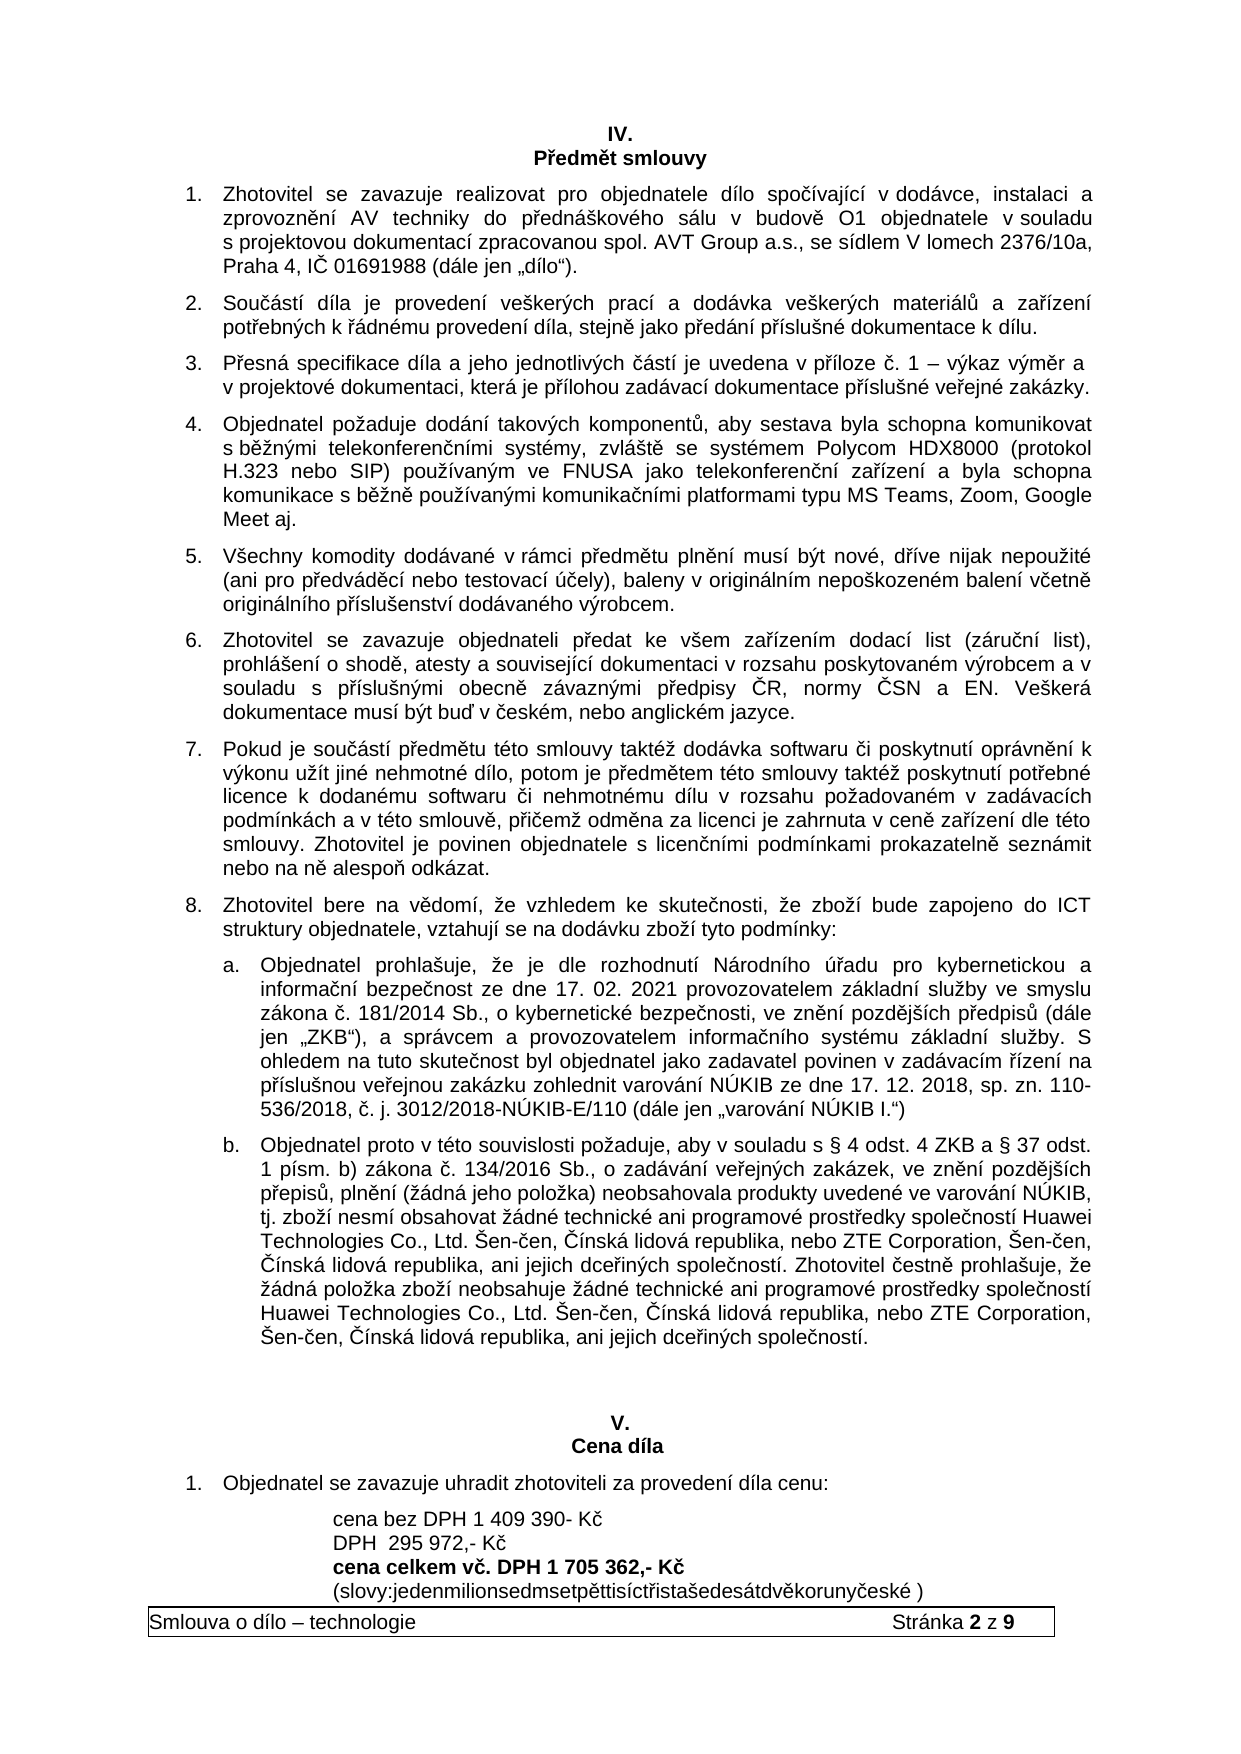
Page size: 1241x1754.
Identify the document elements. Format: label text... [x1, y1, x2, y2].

list Všechny komodity dodávané v rámci předmětu plnění musí být nové, dříve nijak nepoužité (ani pro předváděcí nebo testovací účely), baleny v originálním nepoškozeném balení včetně originálního příslušenství dodávaného výrobcem. [185, 544, 1093, 616]
text IV. [148, 122, 1093, 146]
list Přesná specifikace díla a jeho jednotlivých částí je uvedena v příloze č. 1 – výkaz výměr a v projektové dokumentaci, která je přílohou zadávací dokumentace příslušné veřejné zakázky. [185, 351, 1093, 399]
text Cena díla [148, 1434, 1093, 1458]
text DPH 295 972,- Kč [185, 1531, 1093, 1555]
list Objednatel požaduje dodání takových komponentů, aby sestava byla schopna komunikovat s běžnými telekonferenčními systémy, zvláště se systémem Polycom HDX8000 (protokol H.323 nebo SIP) používaným ve FNUSA jako telekonferenční zařízení a byla schopna komunikace s běžně používanými komunikačními platformami typu MS Teams, Zoom, Google Meet aj. [185, 411, 1093, 531]
list Zhotovitel se zavazuje objednateli předat ke všem zařízením dodací list (záruční list), prohlášení o shodě, atesty a související dokumentaci v rozsahu poskytovaném výrobcem a v souladu s příslušnými obecně závaznými předpisy ČR, normy ČSN a EN. Veškerá dokumentace musí být buď v českém, nebo anglickém jazyce. [185, 628, 1093, 724]
text V. [148, 1410, 1093, 1434]
text cena bez DPH 1 409 390- Kč [185, 1507, 1093, 1531]
list Zhotovitel bere na vědomí, že vzhledem ke skutečnosti, že zboží bude zapojeno do ICT struktury objednatele, vztahují se na dodávku zboží tyto podmínky: [185, 893, 1093, 941]
list Objednatel se zavazuje uhradit zhotoviteli za provedení díla cenu: [185, 1471, 1093, 1495]
subtitle Předmět smlouvy [148, 146, 1093, 170]
list Objednatel proto v této souvislosti požaduje, aby v souladu s § 4 odst. 4 ZKB a § 37 odst. 1 písm. b) zákona č. 134/2016 Sb., o zadávání veřejných zakázek, ve znění pozdějších přepisů, plnění (žádná jeho položka) neobsahovala produkty uvedené ve varování NÚKIB, tj. zboží nesmí obsahovat žádné technické ani programové prostředky společností Huawei Technologies Co., Ltd. Šen-čen, Čínská lidová republika, nebo ZTE Corporation, Šen-čen, Čínská lidová republika, ani jejich dceřiných společností. Zhotovitel čestně prohlašuje, že žádná položka zboží neobsahuje žádné technické ani programové prostředky společností Huawei Technologies Co., Ltd. Šen-čen, Čínská lidová republika, nebo ZTE Corporation, Šen-čen, Čínská lidová republika, ani jejich dceřiných společností. [223, 1133, 1093, 1349]
text (slovy:jedenmilionsedmsetpěttisíctřistašedesátdvěkorunyčeské ) [185, 1579, 1093, 1603]
list Zhotovitel se zavazuje realizovat pro objednatele dílo spočívající v dodávce, instalaci a zprovoznění AV techniky do přednáškového sálu v budově O1 objednatele v souladu s projektovou dokumentací zpracovanou spol. AVT Group a.s., se sídlem V lomech 2376/10a, Praha 4, IČ 01691988 (dále jen „dílo“). [185, 182, 1093, 278]
list Pokud je součástí předmětu této smlouvy taktéž dodávka softwaru či poskytnutí oprávnění k výkonu užít jiné nehmotné dílo, potom je předmětem této smlouvy taktéž poskytnutí potřebné licence k dodanému softwaru či nehmotnému dílu v rozsahu požadovaném v zadávacích podmínkách a v této smlouvě, přičemž odměna za licenci je zahrnuta v ceně zařízení dle této smlouvy. Zhotovitel je povinen objednatele s licenčními podmínkami prokazatelně seznámit nebo na ně alespoň odkázat. [185, 736, 1093, 880]
text cena celkem vč. DPH 1 705 362,- Kč [185, 1555, 1093, 1579]
list Součástí díla je provedení veškerých prací a dodávka veškerých materiálů a zařízení potřebných k řádnému provedení díla, stejně jako předání příslušné dokumentace k dílu. [185, 291, 1093, 338]
list Objednatel prohlašuje, že je dle rozhodnutí Národního úřadu pro kybernetickou a informační bezpečnost ze dne 17. 02. 2021 provozovatelem základní služby ve smyslu zákona č. 181/2014 Sb., o kybernetické bezpečnosti, ve znění pozdějších předpisů (dále jen „ZKB“), a správcem a provozovatelem informačního systému základní služby. S ohledem na tuto skutečnost byl objednatel jako zadavatel povinen v zadávacím řízení na příslušnou veřejnou zakázku zohlednit varování NÚKIB ze dne 17. 12. 2018, sp. zn. 110-536/2018, č. j. 3012/2018-NÚKIB-E/110 (dále jen „varování NÚKIB I.“) [223, 953, 1093, 1121]
